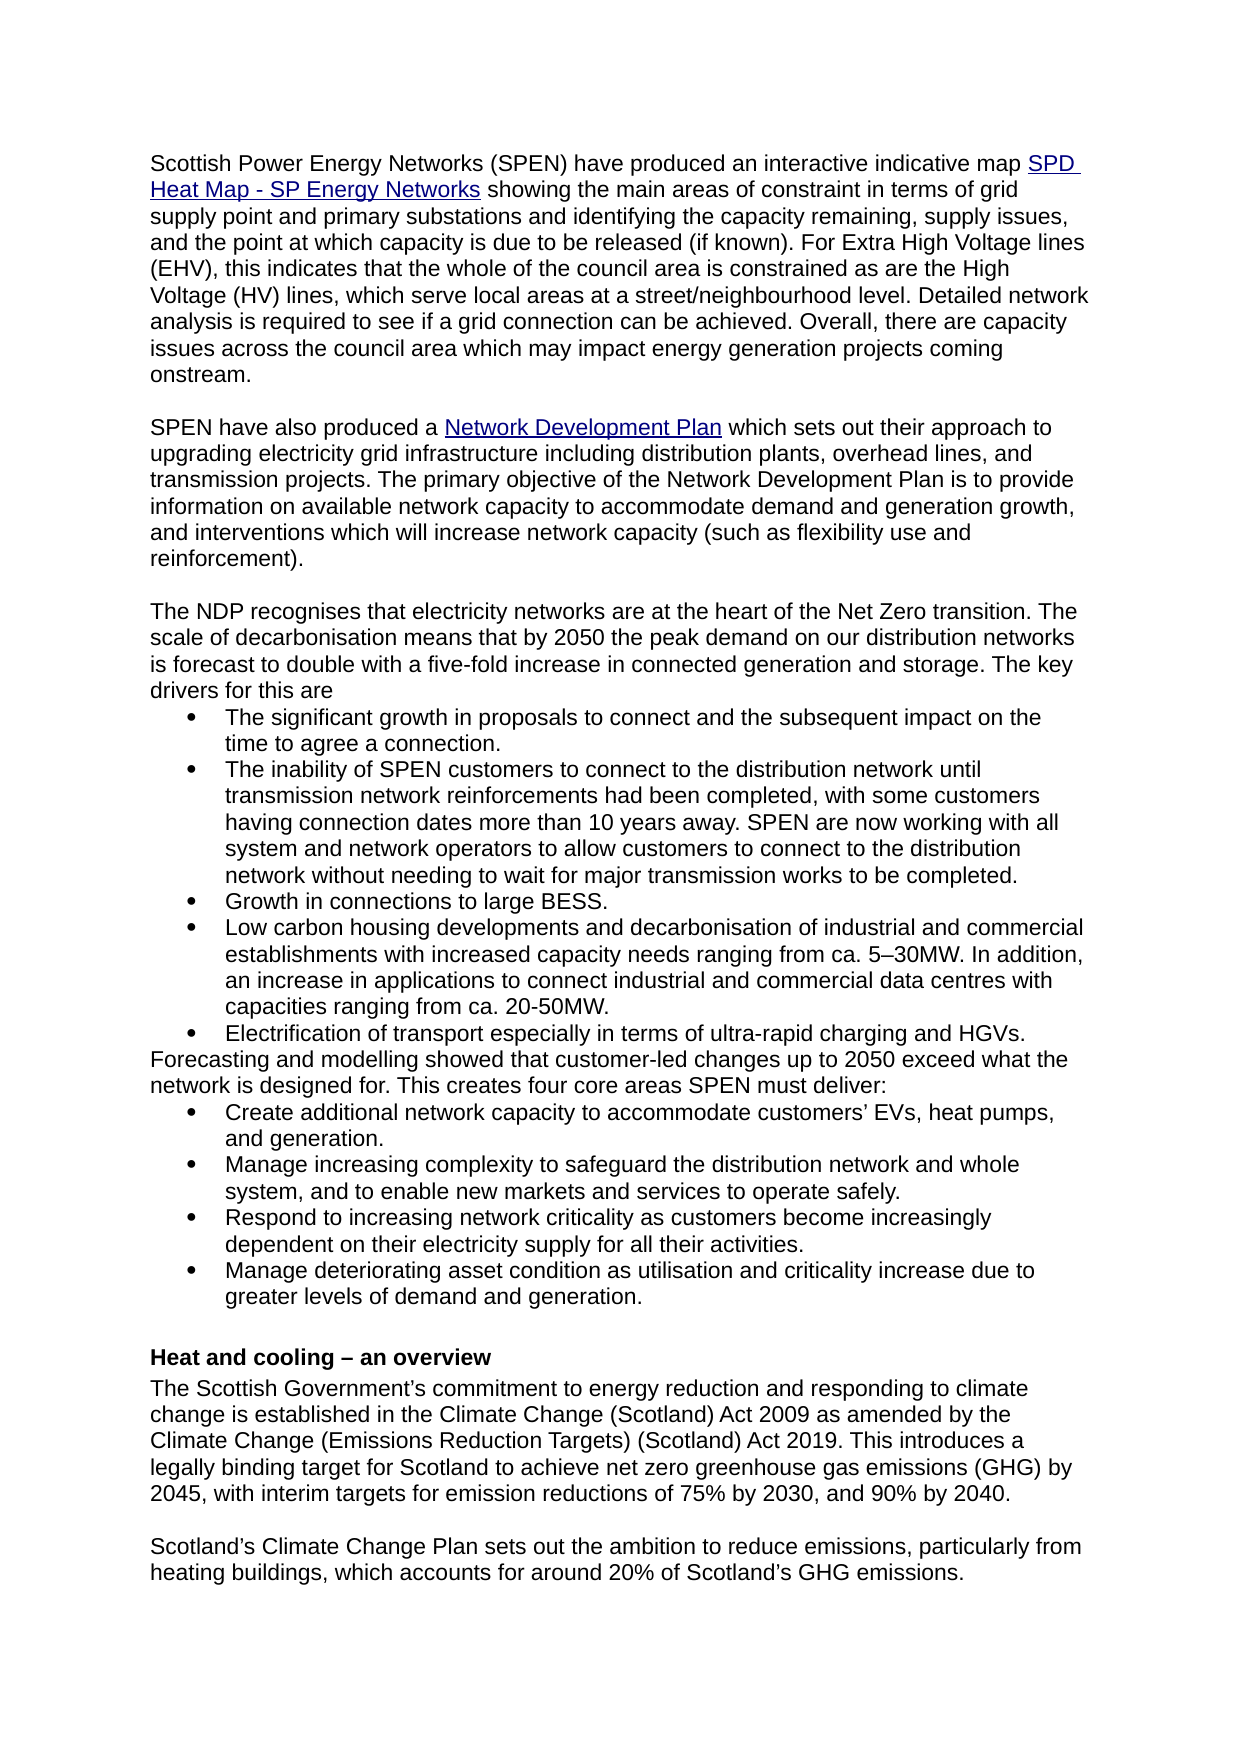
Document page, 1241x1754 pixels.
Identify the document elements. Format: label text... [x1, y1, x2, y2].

list The significant growth in proposals to connect and the subsequent impact on the time to agree a connection. [187, 703, 1090, 756]
text The Scottish Government’s commitment to energy reduction and responding to climate change is established in the Climate Change (Scotland) Act 2009 as amended by the Climate Change (Emissions Reduction Targets) (Scotland) Act 2019. This introduces a legally binding target for Scotland to achieve net zero greenhouse gas emissions (GHG) by 2045, with interim targets for emission reductions of 75% by 2030, and 90% by 2040. [150, 1375, 1090, 1507]
text Forecasting and modelling showed that customer-led changes up to 2050 exceed what the network is designed for. This creates four core areas SPEN must deliver: [150, 1046, 1090, 1099]
text Scotland’s Climate Change Plan sets out the ambition to reduce emissions, particularly from heating buildings, which accounts for around 20% of Scotland’s GHG emissions. [150, 1533, 1090, 1586]
list Create additional network capacity to accommodate customers’ EVs, heat pumps, and generation. [187, 1099, 1090, 1151]
list The inability of SPEN customers to connect to the distribution network until transmission network reinforcements had been completed, with some customers having connection dates more than 10 years away. SPEN are now working with all system and network operators to allow customers to connect to the distribution network without needing to wait for major transmission works to be completed. [187, 756, 1090, 888]
list Growth in connections to large BESS. [187, 888, 1090, 914]
subtitle Heat and cooling – an overview [150, 1344, 1090, 1371]
text SPEN have also produced a Network Development Plan which sets out their approach to upgrading electricity grid infrastructure including distribution plants, overhead lines, and transmission projects. The primary objective of the Network Development Plan is to provide information on available network capacity to accommodate demand and generation growth, and interventions which will increase network capacity (such as flexibility use and reinforcement). [150, 413, 1090, 572]
text Scottish Power Energy Networks (SPEN) have produced an interactive indicative map SPD Heat Map - SP Energy Networks showing the main areas of constraint in terms of grid supply point and primary substations and identifying the capacity remaining, supply issues, and the point at which capacity is due to be released (if known). For Extra High Voltage lines (EHV), this indicates that the whole of the council area is constrained as are the High Voltage (HV) lines, which serve local areas at a street/neighbourhood level. Detailed network analysis is required to see if a grid connection can be achieved. Overall, there are capacity issues across the council area which may impact energy generation projects coming onstream. [150, 150, 1090, 387]
text The NDP recognises that electricity networks are at the heart of the Net Zero transition. The scale of decarbonisation means that by 2050 the peak demand on our distribution networks is forecast to double with a five-fold increase in connected generation and storage. The key drivers for this are [150, 598, 1090, 703]
list Low carbon housing developments and decarbonisation of industrial and commercial establishments with increased capacity needs ranging from ca. 5–30MW. In addition, an increase in applications to connect industrial and commercial data centres with capacities ranging from ca. 20-50MW. [187, 914, 1090, 1020]
list Manage deteriorating asset condition as utilisation and criticality increase due to greater levels of demand and generation. [187, 1257, 1090, 1309]
list Respond to increasing network criticality as customers become increasingly dependent on their electricity supply for all their activities. [187, 1204, 1090, 1257]
list Electrification of transport especially in terms of ultra-rapid charging and HGVs. [187, 1020, 1090, 1046]
list Manage increasing complexity to safeguard the distribution network and whole system, and to enable new markets and services to operate safely. [187, 1151, 1090, 1204]
